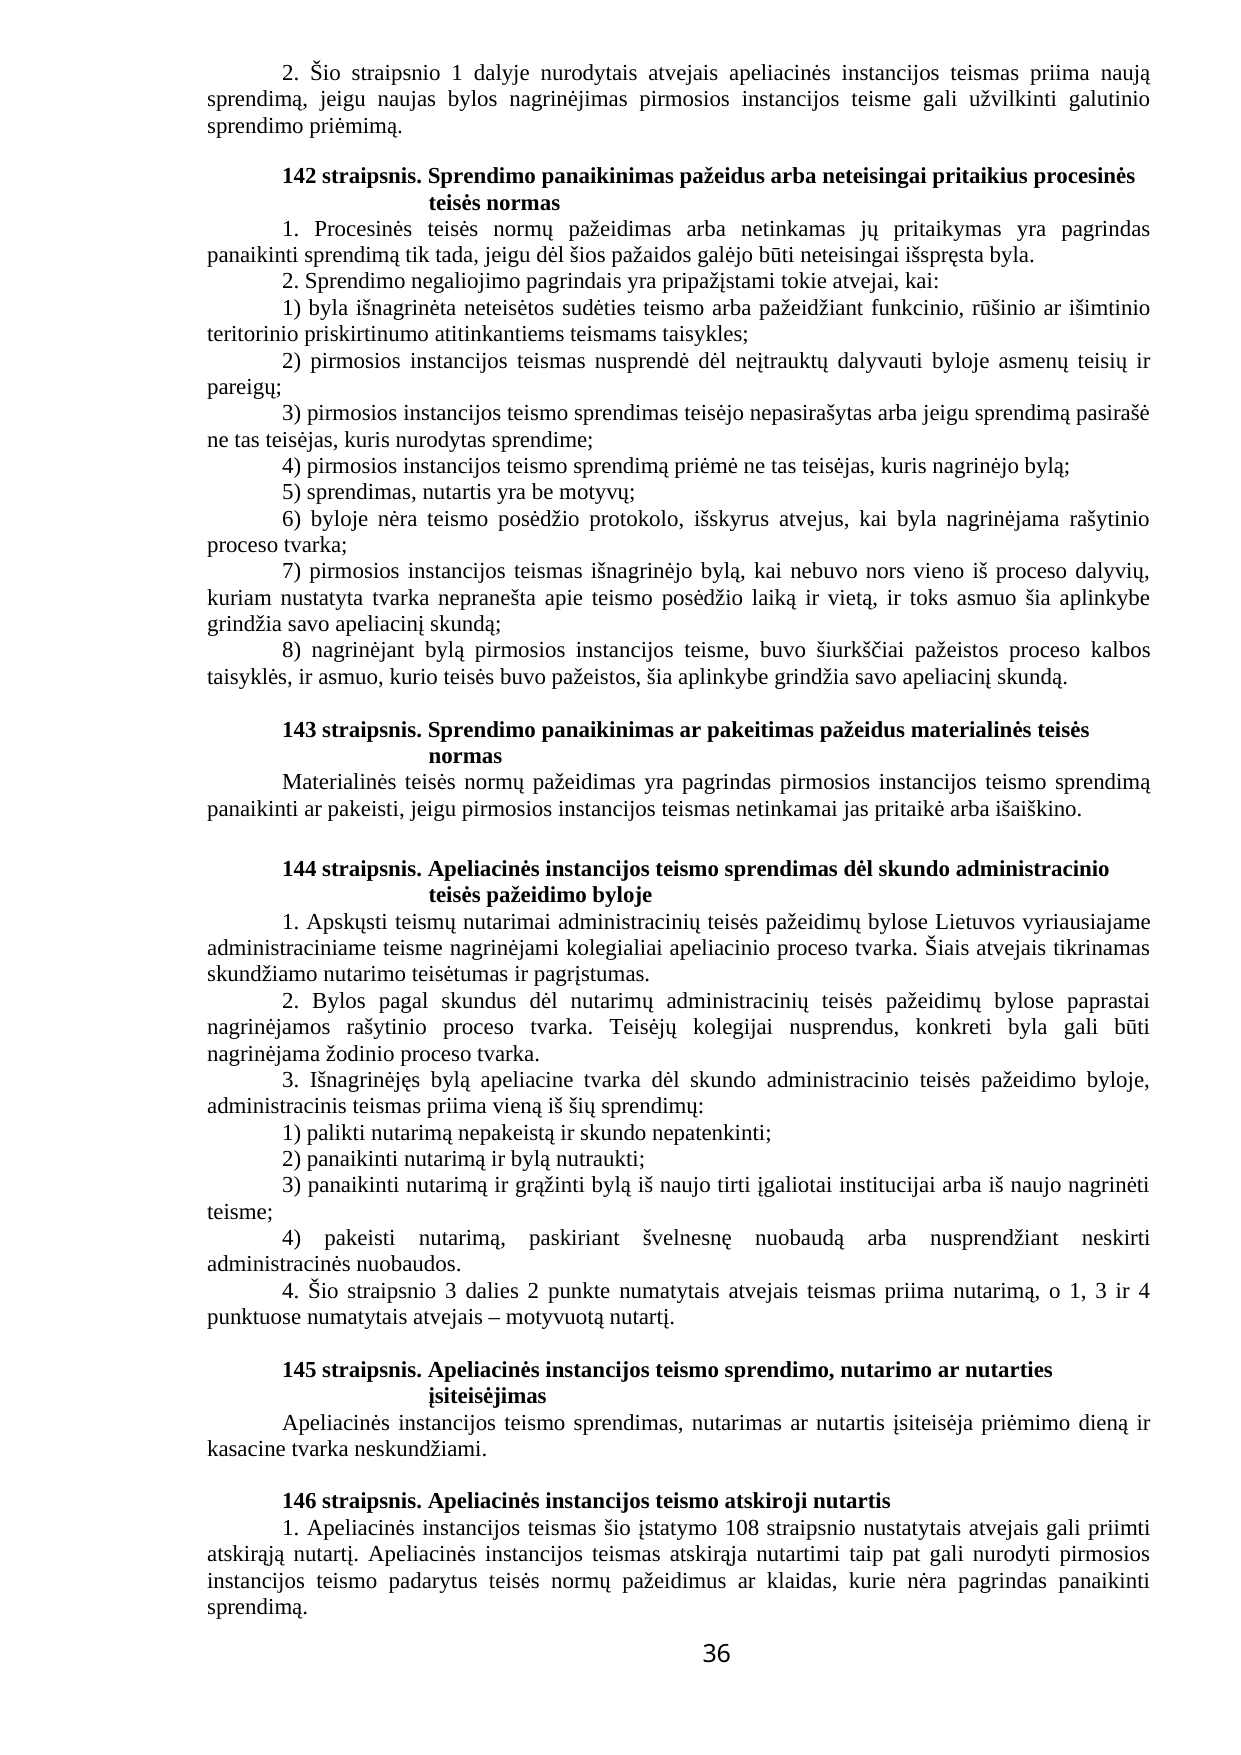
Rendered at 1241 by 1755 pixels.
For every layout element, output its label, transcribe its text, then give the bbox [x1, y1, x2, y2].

text 146 straipsnis. Apeliacinės instancijos teismo atskiroji nutartis [207, 1488, 1152, 1514]
text 8) nagrinėjant bylą pirmosios instancijos teisme, buvo šiurkščiai pažeistos proceso kalbos taisyklės, ir asmuo, kurio teisės buvo pažeistos, šia aplinkybe grindžia savo apeliacinį skundą. [207, 637, 1152, 689]
text normas [428, 742, 1152, 768]
text 2. Šio straipsnio 1 dalyje nurodytais atvejais apeliacinės instancijos teismas priima naują sprendimą, jeigu naujas bylos nagrinėjimas pirmosios instancijos teisme gali užvilkinti galutinio sprendimo priėmimą. [207, 59, 1152, 138]
text 3. Išnagrinėjęs bylą apeliacine tvarka dėl skundo administracinio teisės pažeidimo byloje, administracinis teismas priima vieną iš šių sprendimų: [207, 1066, 1152, 1119]
text 1) byla išnagrinėta neteisėtos sudėties teismo arba pažeidžiant funkcinio, rūšinio ar išimtinio teritorinio priskirtinumo atitinkantiems teismams taisykles; [207, 294, 1152, 347]
text 4) pakeisti nutarimą, paskiriant švelnesnę nuobaudą arba nusprendžiant neskirti administracinės nuobaudos. [207, 1224, 1152, 1277]
text 1. Procesinės teisės normų pažeidimas arba netinkamas jų pritaikymas yra pagrindas panaikinti sprendimą tik tada, jeigu dėl šios pažaidos galėjo būti neteisingai išspręsta byla. [207, 215, 1152, 268]
text 2. Bylos pagal skundus dėl nutarimų administracinių teisės pažeidimų bylose paprastai nagrinėjamos rašytinio proceso tvarka. Teisėjų kolegijai nusprendus, konkreti byla gali būti nagrinėjama žodinio proceso tvarka. [207, 987, 1152, 1066]
text 1. Apskųsti teismų nutarimai administracinių teisės pažeidimų bylose Lietuvos vyriausiajame administraciniame teisme nagrinėjami kolegialiai apeliacinio proceso tvarka. Šiais atvejais tikrinamas skundžiamo nutarimo teisėtumas ir pagrįstumas. [207, 908, 1152, 987]
text 4. Šio straipsnio 3 dalies 2 punkte numatytais atvejais teismas priima nutarimą, o 1, 3 ir 4 punktuose numatytais atvejais – motyvuotą nutartį. [207, 1277, 1152, 1329]
text 2) pirmosios instancijos teismas nusprendė dėl neįtrauktų dalyvauti byloje asmenų teisių ir pareigų; [207, 347, 1152, 399]
text Materialinės teisės normų pažeidimas yra pagrindas pirmosios instancijos teismo sprendimą panaikinti ar pakeisti, jeigu pirmosios instancijos teismas netinkamai jas pritaikė arba išaiškino. [207, 768, 1152, 821]
text teisės pažeidimo byloje [428, 881, 1152, 908]
text 2. Sprendimo negaliojimo pagrindais yra pripažįstami tokie atvejai, kai: [207, 268, 1152, 294]
text 7) pirmosios instancijos teismas išnagrinėjo bylą, kai nebuvo nors vieno iš proceso dalyvių, kuriam nustatyta tvarka nepranešta apie teismo posėdžio laiką ir vietą, ir toks asmuo šia aplinkybe grindžia savo apeliacinį skundą; [207, 557, 1152, 637]
text 6) byloje nėra teismo posėdžio protokolo, išskyrus atvejus, kai byla nagrinėjama rašytinio proceso tvarka; [207, 505, 1152, 557]
text 4) pirmosios instancijos teismo sprendimą priėmė ne tas teisėjas, kuris nagrinėjo bylą; [207, 452, 1152, 478]
text įsiteisėjimas [428, 1382, 1152, 1408]
text 1) palikti nutarimą nepakeistą ir skundo nepatenkinti; [207, 1119, 1152, 1145]
text 2) panaikinti nutarimą ir bylą nutraukti; [207, 1145, 1152, 1171]
text 1. Apeliacinės instancijos teismas šio įstatymo 108 straipsnio nustatytais atvejais gali priimti atskirąją nutartį. Apeliacinės instancijos teismas atskirąja nutartimi taip pat gali nurodyti pirmosios instancijos teismo padarytus teisės normų pažeidimus ar klaidas, kurie nėra pagrindas panaikinti sprendimą. [207, 1514, 1152, 1619]
text teisės normas [428, 188, 1152, 215]
text 5) sprendimas, nutartis yra be motyvų; [207, 478, 1152, 505]
text 145 straipsnis. Apeliacinės instancijos teismo sprendimo, nutarimo ar nutarties [282, 1356, 1152, 1382]
text 143 straipsnis. Sprendimo panaikinimas ar pakeitimas pažeidus materialinės teisės [282, 716, 1152, 742]
text Apeliacinės instancijos teismo sprendimas, nutarimas ar nutartis įsiteisėja priėmimo dieną ir kasacine tvarka neskundžiami. [207, 1408, 1152, 1461]
text 3) panaikinti nutarimą ir grąžinti bylą iš naujo tirti įgaliotai institucijai arba iš naujo nagrinėti teisme; [207, 1171, 1152, 1224]
text 3) pirmosios instancijos teismo sprendimas teisėjo nepasirašytas arba jeigu sprendimą pasirašė ne tas teisėjas, kuris nurodytas sprendime; [207, 399, 1152, 452]
text 142 straipsnis. Sprendimo panaikinimas pažeidus arba neteisingai pritaikius procesinės [282, 162, 1152, 188]
text 144 straipsnis. Apeliacinės instancijos teismo sprendimas dėl skundo administracinio [282, 855, 1152, 881]
